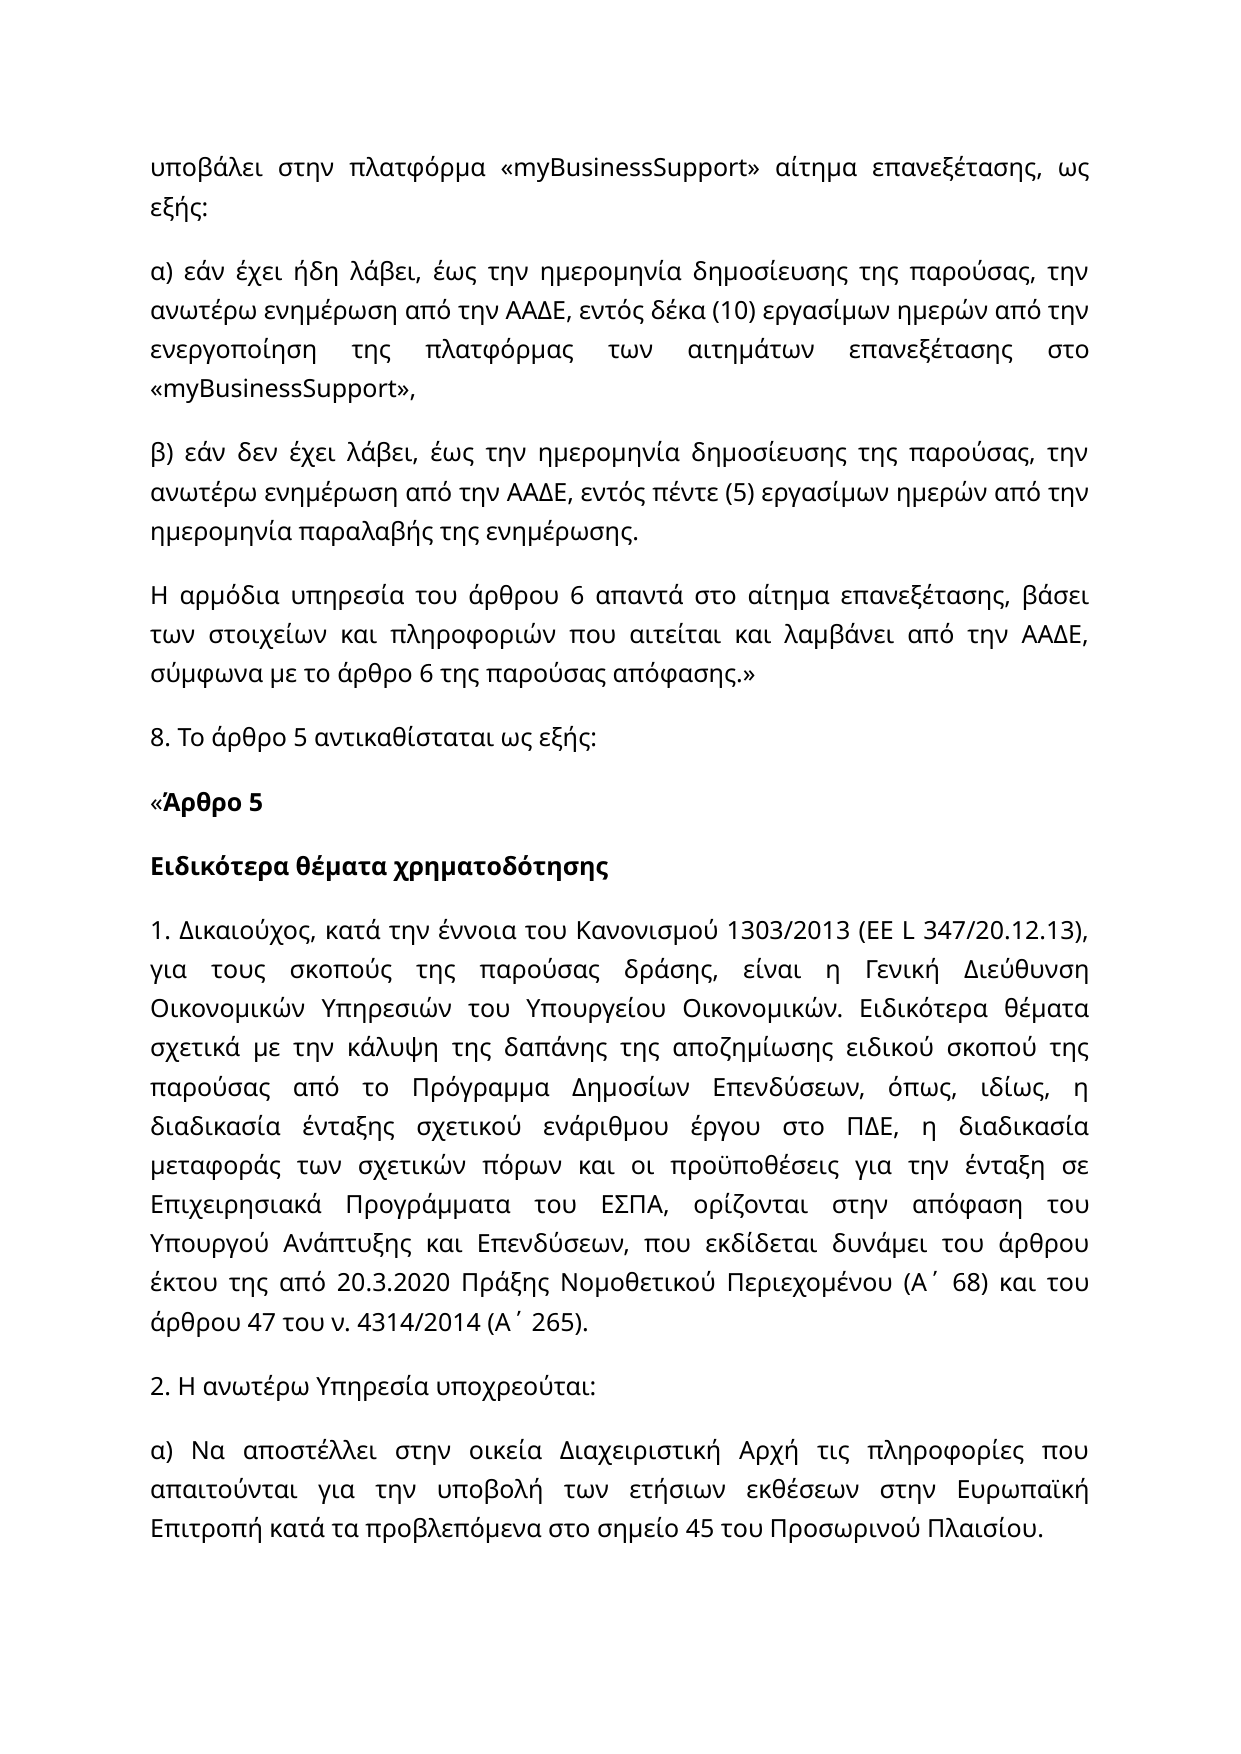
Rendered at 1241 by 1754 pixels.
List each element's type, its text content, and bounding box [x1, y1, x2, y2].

text Η αρμόδια υπηρεσία του άρθρου 6 απαντά στο αίτημα επανεξέτασης, βάσει των στοιχείων και πληροφοριών που αιτείται και λαμβάνει από την ΑΑΔΕ, σύμφωνα με το άρθρο 6 της παρούσας απόφασης.» [150, 577, 1090, 690]
text 1. Δικαιούχος, κατά την έννοια του Κανονισμού 1303/2013 (ΕΕ L 347/20.12.13), για τους σκοπούς της παρούσας δράσης, είναι η Γενική Διεύθυνση Οικονομικών Υπηρεσιών του Υπουργείου Οικονομικών. Ειδικότερα θέματα σχετικά με την κάλυψη της δαπάνης της αποζημίωσης ειδικού σκοπού της παρούσας από το Πρόγραμμα Δημοσίων Επενδύσεων, όπως, ιδίως, η διαδικασία ένταξης σχετικού ενάριθμου έργου στο ΠΔΕ, η διαδικασία μεταφοράς των σχετικών πόρων και οι προϋποθέσεις για την ένταξη σε Επιχειρησιακά Προγράμματα του ΕΣΠΑ, ορίζονται στην απόφαση του Υπουργού Ανάπτυξης και Επενδύσεων, που εκδίδεται δυνάμει του άρθρου έκτου της από 20.3.2020 Πράξης Νομοθετικού Περιεχομένου (Α΄ 68) και του άρθρου 47 του ν. 4314/2014 (Α΄ 265). [150, 912, 1090, 1338]
text υποβάλει στην πλατφόρμα «myBusinessSupport» αίτημα επανεξέτασης, ως εξής: [150, 150, 1090, 223]
text Ειδικότερα θέματα χρηματοδότησης [150, 848, 1090, 882]
text β) εάν δεν έχει λάβει, έως την ημερομηνία δημοσίευσης της παρούσας, την ανωτέρω ενημέρωση από την ΑΑΔΕ, εντός πέντε (5) εργασίμων ημερών από την ημερομηνία παραλαβής της ενημέρωσης. [150, 435, 1090, 547]
text 2. Η ανωτέρω Υπηρεσία υποχρεούται: [150, 1368, 1090, 1402]
text α) Να αποστέλλει στην οικεία Διαχειριστική Αρχή τις πληροφορίες που απαιτούνται για την υποβολή των ετήσιων εκθέσεων στην Ευρωπαϊκή Επιτροπή κατά τα προβλεπόμενα στο σημείο 45 του Προσωρινού Πλαισίου. [150, 1432, 1090, 1545]
text 8. Το άρθρο 5 αντικαθίσταται ως εξής: [150, 720, 1090, 754]
text «Άρθρο 5 [150, 784, 1090, 818]
text α) εάν έχει ήδη λάβει, έως την ημερομηνία δημοσίευσης της παρούσας, την ανωτέρω ενημέρωση από την ΑΑΔΕ, εντός δέκα (10) εργασίμων ημερών από την ενεργοποίηση της πλατφόρμας των αιτημάτων επανεξέτασης στο «myBusinessSupport», [150, 253, 1090, 405]
